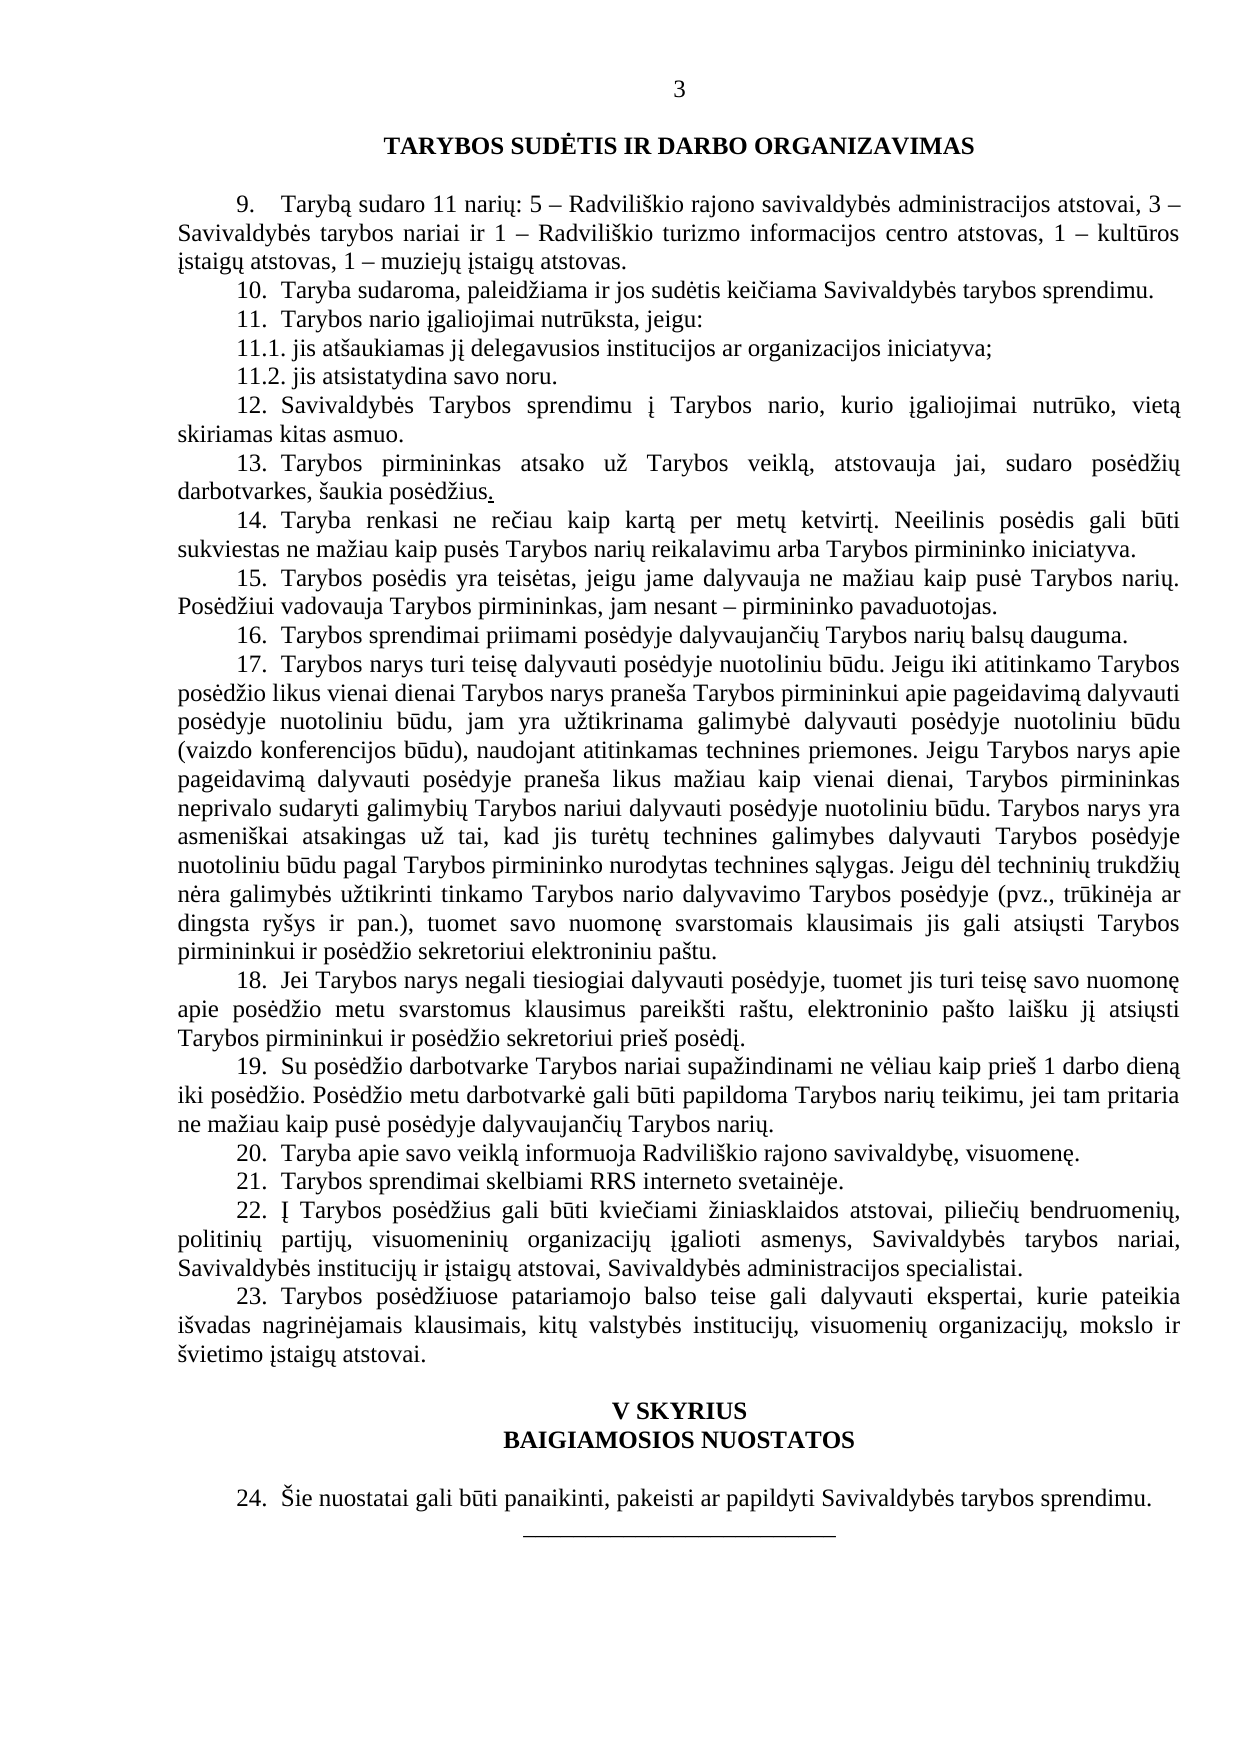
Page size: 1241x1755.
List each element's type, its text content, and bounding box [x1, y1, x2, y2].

list Taryba apie savo veiklą informuoja Radviliškio rajono savivaldybę, visuomenę. [177, 1138, 1181, 1166]
list Tarybą sudaro 11 narių: 5 – Radviliškio rajono savivaldybės administracijos atstovai, 3 – Savivaldybės tarybos nariai ir 1 – Radviliškio turizmo informacijos centro atstovas, 1 – kultūros įstaigų atstovas, 1 – muziejų įstaigų atstovas. [177, 189, 1181, 275]
list Tarybos sprendimai skelbiami RRS interneto svetainėje. [177, 1166, 1181, 1195]
list Jei Tarybos narys negali tiesiogiai dalyvauti posėdyje, tuomet jis turi teisę savo nuomonę apie posėdžio metu svarstomus klausimus pareikšti raštu, elektroninio pašto laišku jį atsiųsti Tarybos pirmininkui ir posėdžio sekretoriui prieš posėdį. [177, 965, 1181, 1051]
text TARYBOS SUDĖTIS IR DARBO ORGANIZAVIMAS [177, 131, 1181, 160]
list Taryba sudaroma, paleidžiama ir jos sudėtis keičiama Savivaldybės tarybos sprendimu. [177, 275, 1181, 304]
list Tarybos posėdis yra teisėtas, jeigu jame dalyvauja ne mažiau kaip pusė Tarybos narių. Posėdžiui vadovauja Tarybos pirmininkas, jam nesant – pirmininko pavaduotojas. [177, 563, 1181, 620]
list Į Tarybos posėdžius gali būti kviečiami žiniasklaidos atstovai, piliečių bendruomenių, politinių partijų, visuomeninių organizacijų įgalioti asmenys, Savivaldybės tarybos nariai, Savivaldybės institucijų ir įstaigų atstovai, Savivaldybės administracijos specialistai. [177, 1195, 1181, 1281]
text V SKYRIUS [177, 1396, 1181, 1425]
list Tarybos pirmininkas atsako už Tarybos veiklą, atstovauja jai, sudaro posėdžių darbotvarkes, šaukia posėdžius. [177, 448, 1181, 505]
text _________________________ [177, 1511, 1181, 1540]
text BAIGIAMOSIOS NUOSTATOS [177, 1425, 1181, 1454]
list Šie nuostatai gali būti panaikinti, pakeisti ar papildyti Savivaldybės tarybos sprendimu. [177, 1483, 1181, 1511]
list Taryba renkasi ne rečiau kaip kartą per metų ketvirtį. Neeilinis posėdis gali būti sukviestas ne mažiau kaip pusės Tarybos narių reikalavimu arba Tarybos pirmininko iniciatyva. [177, 505, 1181, 563]
list Tarybos sprendimai priimami posėdyje dalyvaujančių Tarybos narių balsų dauguma. [177, 620, 1181, 649]
list Su posėdžio darbotvarke Tarybos nariai supažindinami ne vėliau kaip prieš 1 darbo dieną iki posėdžio. Posėdžio metu darbotvarkė gali būti papildoma Tarybos narių teikimu, jei tam pritaria ne mažiau kaip pusė posėdyje dalyvaujančių Tarybos narių. [177, 1051, 1181, 1138]
list Tarybos nario įgaliojimai nutrūksta, jeigu: [177, 304, 1181, 333]
list Tarybos posėdžiuose patariamojo balso teise gali dalyvauti ekspertai, kurie pateikia išvadas nagrinėjamais klausimais, kitų valstybės institucijų, visuomenių organizacijų, mokslo ir švietimo įstaigų atstovai. [177, 1281, 1181, 1368]
text 11.2. jis atsistatydina savo noru. [177, 361, 1181, 390]
list Tarybos narys turi teisę dalyvauti posėdyje nuotoliniu būdu. Jeigu iki atitinkamo Tarybos posėdžio likus vienai dienai Tarybos narys praneša Tarybos pirmininkui apie pageidavimą dalyvauti posėdyje nuotoliniu būdu, jam yra užtikrinama galimybė dalyvauti posėdyje nuotoliniu būdu (vaizdo konferencijos būdu), naudojant atitinkamas technines priemones. Jeigu Tarybos narys apie pageidavimą dalyvauti posėdyje praneša likus mažiau kaip vienai dienai, Tarybos pirmininkas neprivalo sudaryti galimybių Tarybos nariui dalyvauti posėdyje nuotoliniu būdu. Tarybos narys yra asmeniškai atsakingas už tai, kad jis turėtų technines galimybes dalyvauti Tarybos posėdyje nuotoliniu būdu pagal Tarybos pirmininko nurodytas technines sąlygas. Jeigu dėl techninių trukdžių nėra galimybės užtikrinti tinkamo Tarybos nario dalyvavimo Tarybos posėdyje (pvz., trūkinėja ar dingsta ryšys ir pan.), tuomet savo nuomonę svarstomais klausimais jis gali atsiųsti Tarybos pirmininkui ir posėdžio sekretoriui elektroniniu paštu. [177, 649, 1181, 965]
text 11.1. jis atšaukiamas jį delegavusios institucijos ar organizacijos iniciatyva; [236, 333, 1181, 361]
list Savivaldybės Tarybos sprendimu į Tarybos nario, kurio įgaliojimai nutrūko, vietą skiriamas kitas asmuo. [177, 390, 1181, 448]
